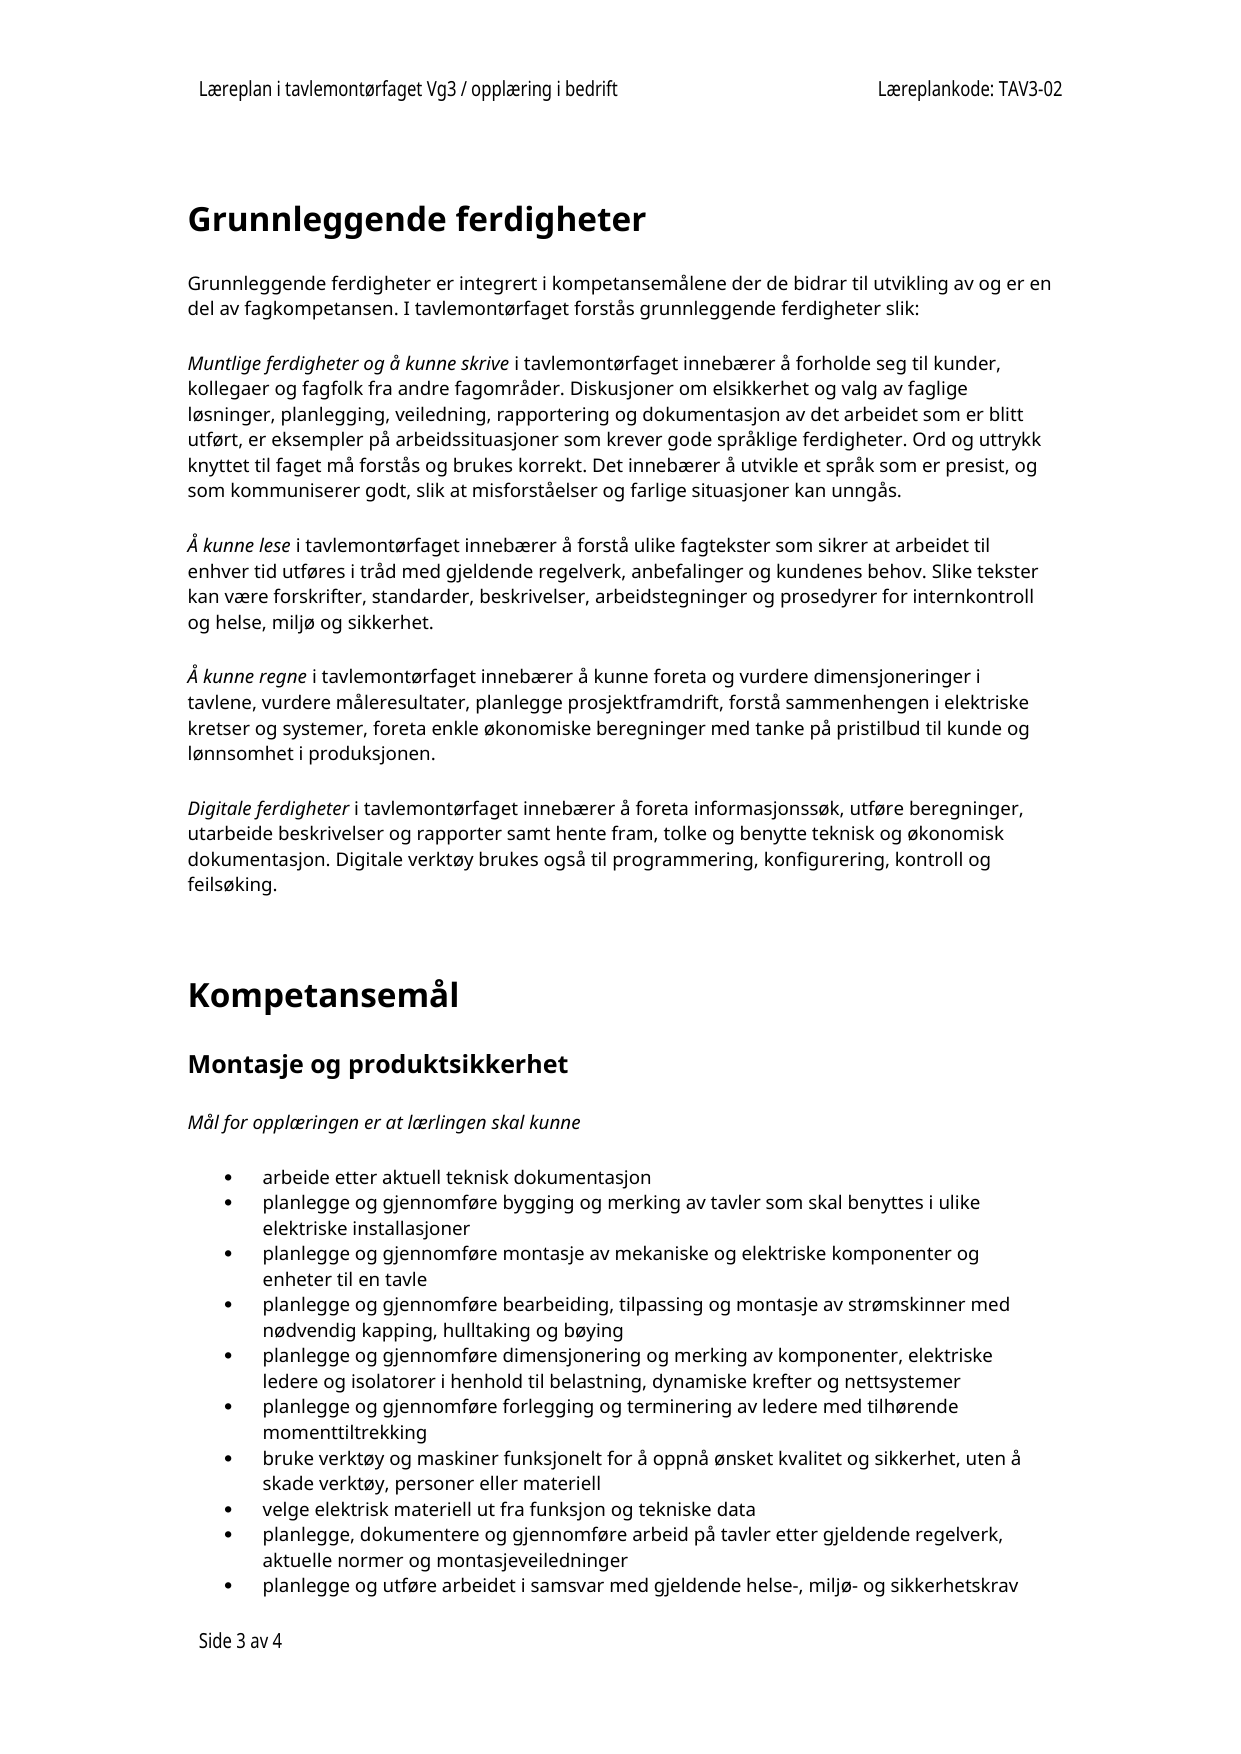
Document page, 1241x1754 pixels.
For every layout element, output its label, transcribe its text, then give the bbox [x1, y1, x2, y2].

text Digitale ferdigheter i tavlemontørfaget innebærer å foreta informasjonssøk, utføre beregninger, utarbeide beskrivelser og rapporter samt hente fram, tolke og benytte teknisk og økonomisk dokumentasjon. Digitale verktøy brukes også til programmering, konfigurering, kontroll og feilsøking. [277, 795, 1053, 897]
text Å kunne regne i tavlemontørfaget innebærer å kunne foreta og vurdere dimensjoneringer i tavlene, vurdere måleresultater, planlegge prosjektframdrift, forstå sammenhengen i elektriske kretser og systemer, foreta enkle økonomiske beregninger med tanke på pristilbud til kunde og lønnsomhet i produksjonen. [441, 664, 1053, 766]
list velge elektrisk materiell ut fra funksjon og tekniske data [761, 1496, 1053, 1521]
text Å kunne lese i tavlemontørfaget innebærer å forstå ulike fagtekster som sikrer at arbeidet til enhver tid utføres i tråd med gjeldende regelverk, anbefalinger og kundenes behov. Slike tekster kan være forskrifter, standarder, beskrivelser, arbeidstegninger og prosedyrer for internkontroll og helse, miljø og sikkerhet. [187, 532, 1053, 634]
list planlegge og gjennomføre bygging og merking av tavler som skal benyttes i ulike elektriske installasjoner [470, 1190, 1053, 1241]
list planlegge og gjennomføre montasje av mekaniske og elektriske komponenter og enheter til en tavle [225, 1241, 263, 1292]
text Mål for opplæringen er at lærlingen skal kunne [187, 1109, 1053, 1135]
list planlegge og gjennomføre bearbeiding, tilpassing og montasje av strømskinner med nødvendig kapping, hulltaking og bøying [624, 1292, 1053, 1343]
subtitle Grunnleggende ferdigheter [655, 150, 1053, 241]
list arbeide etter aktuell teknisk dokumentasjon [225, 1164, 263, 1190]
text Muntlige ferdigheter og å kunne skrive i tavlemontørfaget innebærer å forholde seg til kunder, kollegaer og fagfolk fra andre fagområder. Diskusjoner om elsikkerhet og valg av faglige løsninger, planlegging, veiledning, rapportering og dokumentasjon av det arbeidet som er blitt utført, er eksempler på arbeidssituasjoner som krever gode språklige ferdigheter. Ord og uttrykk knyttet til faget må forstås og brukes korrekt. Det innebærer å utvikle et språk som er presist, og som kommuniserer godt, slik at misforståelser og farlige situasjoner kan unngås. [907, 350, 1053, 503]
list bruke verktøy og maskiner funksjonelt for å oppnå ønsket kvalitet og sikkerhet, uten å skade verktøy, personer eller materiell [601, 1445, 1053, 1496]
subtitle Montasje og produktsikkerhet [568, 1046, 1053, 1080]
list planlegge og gjennomføre montasje av mekaniske og elektriske komponenter og enheter til en tavle [427, 1241, 1053, 1292]
subtitle Kompetansemål [468, 926, 1053, 1017]
list planlegge og gjennomføre forlegging og terminering av ledere med tilhørende momenttiltrekking [225, 1394, 263, 1445]
list arbeide etter aktuell teknisk dokumentasjon [652, 1164, 1053, 1190]
list planlegge og gjennomføre dimensjonering og merking av komponenter, elektriske ledere og isolatorer i henhold til belastning, dynamiske krefter og nettsystemer [961, 1343, 1053, 1394]
list planlegge og gjennomføre forlegging og terminering av ledere med tilhørende momenttiltrekking [432, 1394, 1053, 1445]
text Grunnleggende ferdigheter er integrert i kompetansemålene der de bidrar til utvikling av og er en del av fagkompetansen. I tavlemontørfaget forstås grunnleggende ferdigheter slik: [920, 270, 1053, 321]
list planlegge og utføre arbeidet i samsvar med gjeldende helse-, miljø- og sikkerhetskrav [225, 1572, 1053, 1598]
list planlegge, dokumentere og gjennomføre arbeid på tavler etter gjeldende regelverk, aktuelle normer og montasjeveiledninger [628, 1521, 1053, 1572]
